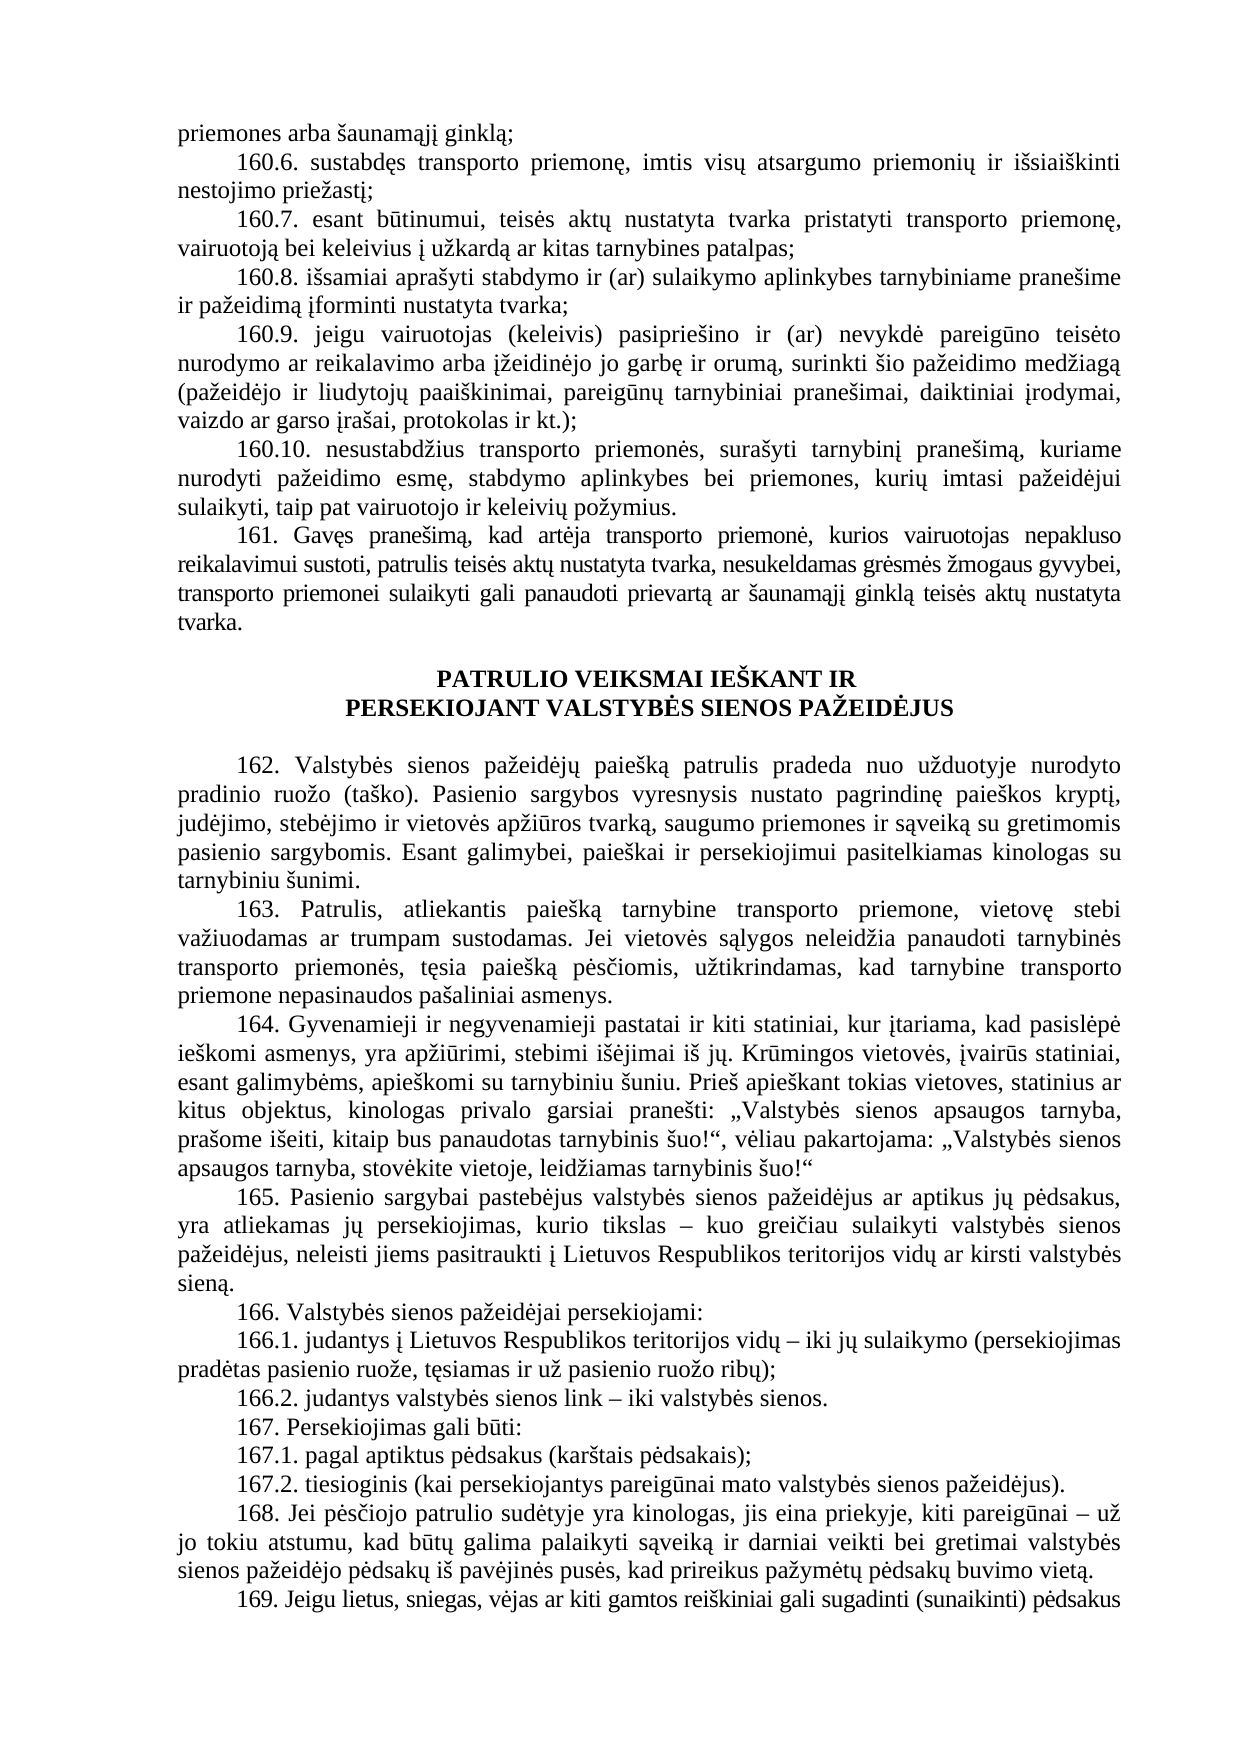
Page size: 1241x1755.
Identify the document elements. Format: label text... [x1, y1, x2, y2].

text 166. Valstybės sienos pažeidėjai persekiojami: [177, 1297, 1122, 1326]
text 167. Persekiojimas gali būti: [177, 1412, 1122, 1441]
text 160.8. išsamiai aprašyti stabdymo ir (ar) sulaikymo aplinkybes tarnybiniame pranešime ir pažeidimą įforminti nustatyta tvarka; [177, 262, 1122, 319]
text 165. Pasienio sargybai pastebėjus valstybės sienos pažeidėjus ar aptikus jų pėdsakus, yra atliekamas jų persekiojimas, kurio tikslas – kuo greičiau sulaikyti valstybės sienos pažeidėjus, neleisti jiems pasitraukti į Lietuvos Respublikos teritorijos vidų ar kirsti valstybės sieną. [177, 1182, 1122, 1297]
text 166.2. judantys valstybės sienos link – iki valstybės sienos. [177, 1383, 1122, 1412]
text 163. Patrulis, atliekantis paiešką tarnybine transporto priemone, vietovę stebi važiuodamas ar trumpam sustodamas. Jei vietovės sąlygos neleidžia panaudoti tarnybinės transporto priemonės, tęsia paiešką pėsčiomis, užtikrindamas, kad tarnybine transporto priemone nepasinaudos pašaliniai asmenys. [177, 894, 1122, 1009]
text 164. Gyvenamieji ir negyvenamieji pastatai ir kiti statiniai, kur įtariama, kad pasislėpė ieškomi asmenys, yra apžiūrimi, stebimi išėjimai iš jų. Krūmingos vietovės, įvairūs statiniai, esant galimybėms, apieškomi su tarnybiniu šuniu. Prieš apieškant tokias vietoves, statinius ar kitus objektus, kinologas privalo garsiai pranešti: „Valstybės sienos apsaugos tarnyba, prašome išeiti, kitaip bus panaudotas tarnybinis šuo!“, vėliau pakartojama: „Valstybės sienos apsaugos tarnyba, stovėkite vietoje, leidžiamas tarnybinis šuo!“ [177, 1009, 1122, 1182]
text 160.6. sustabdęs transporto priemonę, imtis visų atsargumo priemonių ir išsiaiškinti nestojimo priežastį; [177, 147, 1122, 204]
text 160.10. nesustabdžius transporto priemonės, surašyti tarnybinį pranešimą, kuriame nurodyti pažeidimo esmę, stabdymo aplinkybes bei priemones, kurių imtasi pažeidėjui sulaikyti, taip pat vairuotojo ir keleivių požymius. [177, 434, 1122, 521]
text 161. Gavęs pranešimą, kad artėja transporto priemonė, kurios vairuotojas nepakluso reikalavimui sustoti, patrulis teisės aktų nustatyta tvarka, nesukeldamas grėsmės žmogaus gyvybei, transporto priemonei sulaikyti gali panaudoti prievartą ar šaunamąjį ginklą teisės aktų nustatyta tvarka. [177, 521, 1122, 636]
text 167.1. pagal aptiktus pėdsakus (karštais pėdsakais); [177, 1441, 1122, 1469]
text PATRULIO VEIKSMAI IEŠKANT IR [177, 664, 1122, 693]
text 167.2. tiesioginis (kai persekiojantys pareigūnai mato valstybės sienos pažeidėjus). [177, 1469, 1122, 1498]
text priemones arba šaunamąjį ginklą; [177, 118, 1122, 147]
text PERSEKIOJANT VALSTYBĖS SIENOS PAŽEIDĖJUS [177, 693, 1122, 722]
text 168. Jei pėsčiojo patrulio sudėtyje yra kinologas, jis eina priekyje, kiti pareigūnai – už jo tokiu atstumu, kad būtų galima palaikyti sąveiką ir darniai veikti bei gretimai valstybės sienos pažeidėjo pėdsakų iš pavėjinės pusės, kad prireikus pažymėtų pėdsakų buvimo vietą. [177, 1498, 1122, 1584]
text 166.1. judantys į Lietuvos Respublikos teritorijos vidų – iki jų sulaikymo (persekiojimas pradėtas pasienio ruože, tęsiamas ir už pasienio ruožo ribų); [177, 1326, 1122, 1383]
text 162. Valstybės sienos pažeidėjų paiešką patrulis pradeda nuo užduotyje nurodyto pradinio ruožo (taško). Pasienio sargybos vyresnysis nustato pagrindinę paieškos kryptį, judėjimo, stebėjimo ir vietovės apžiūros tvarką, saugumo priemones ir sąveiką su gretimomis pasienio sargybomis. Esant galimybei, paieškai ir persekiojimui pasitelkiamas kinologas su tarnybiniu šunimi. [177, 751, 1122, 894]
text 160.9. jeigu vairuotojas (keleivis) pasipriešino ir (ar) nevykdė pareigūno teisėto nurodymo ar reikalavimo arba įžeidinėjo jo garbę ir orumą, surinkti šio pažeidimo medžiagą (pažeidėjo ir liudytojų paaiškinimai, pareigūnų tarnybiniai pranešimai, daiktiniai įrodymai, vaizdo ar garso įrašai, protokolas ir kt.); [177, 319, 1122, 434]
text 169. Jeigu lietus, sniegas, vėjas ar kiti gamtos reiškiniai gali sugadinti (sunaikinti) pėdsakus [177, 1584, 1122, 1613]
text 160.7. esant būtinumui, teisės aktų nustatyta tvarka pristatyti transporto priemonę, vairuotoją bei keleivius į užkardą ar kitas tarnybines patalpas; [177, 204, 1122, 262]
